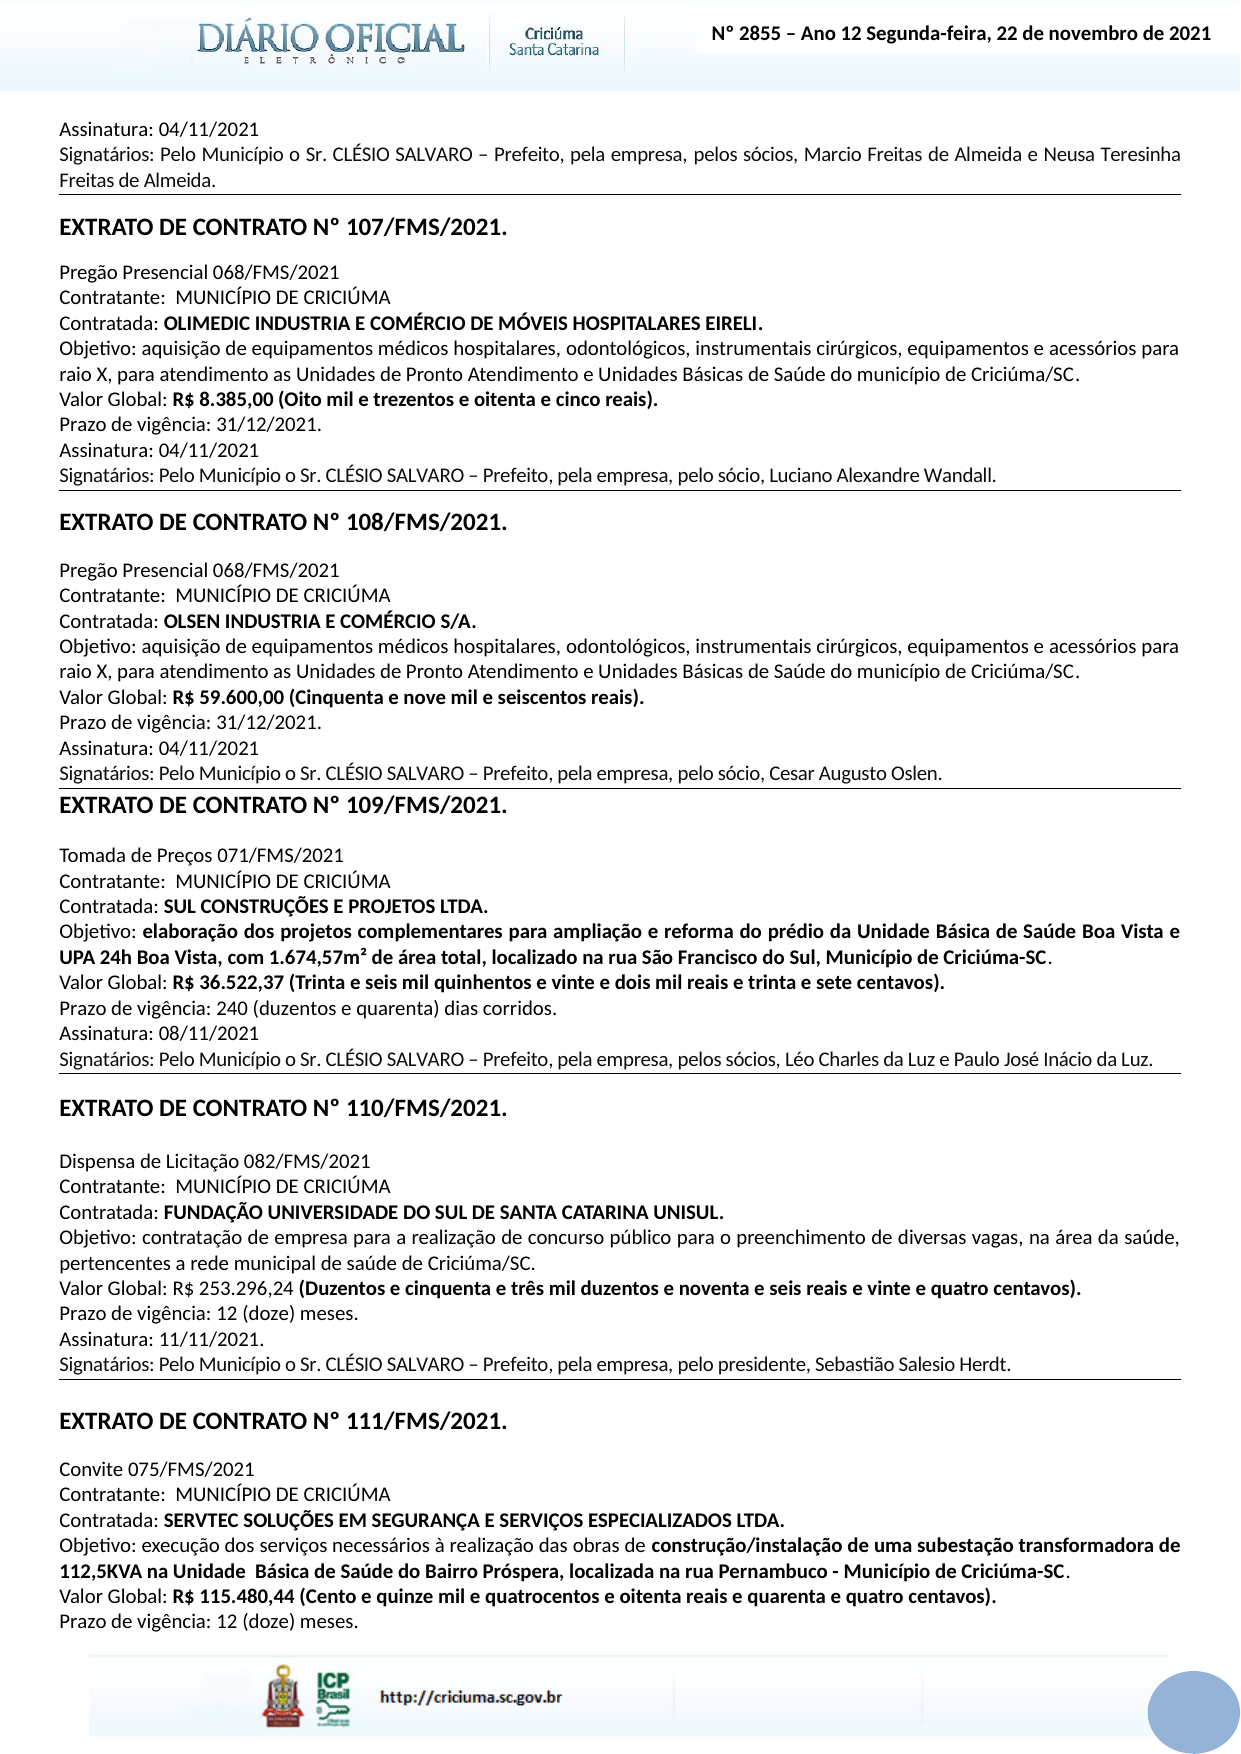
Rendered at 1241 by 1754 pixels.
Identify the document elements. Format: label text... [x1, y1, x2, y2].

text Objetivo: contratação de empresa para a realização de concurso público para o preenchimento de diversas vagas, na área da saúde, pertencentes a rede municipal de saúde de Criciúma/SC. [59, 1224, 1181, 1275]
text Tomada de Preços 071/FMS/2021 [59, 842, 1181, 868]
text Prazo de vigência: 240 (duzentos e quarenta) dias corridos. [59, 995, 1181, 1020]
text Contratada: SERVTEC SOLUÇÕES EM SEGURANÇA E SERVIÇOS ESPECIALIZADOS LTDA. [59, 1507, 1181, 1532]
text Objetivo: aquisição de equipamentos médicos hospitalares, odontológicos, instrumentais cirúrgicos, equipamentos e acessórios para raio X, para atendimento as Unidades de Pronto Atendimento e Unidades Básicas de Saúde do município de Criciúma/SC. [59, 335, 1181, 386]
text Contratante: MUNICÍPIO DE CRICIÚMA [59, 582, 1181, 608]
text Prazo de vigência: 31/12/2021. [59, 412, 1181, 437]
text Valor Global: R$ 36.522,37 (Trinta e seis mil quinhentos e vinte e dois mil reais e trinta e sete centavos). [59, 969, 1181, 995]
text Valor Global: R$ 115.480,44 (Cento e quinze mil e quatrocentos e oitenta reais e quarenta e quatro centavos). [59, 1583, 1181, 1609]
text Signatários: Pelo Município o Sr. CLÉSIO SALVARO – Prefeito, pela empresa, pelo sócio, Cesar Augusto Oslen. [59, 760, 1181, 788]
text Objetivo: aquisição de equipamentos médicos hospitalares, odontológicos, instrumentais cirúrgicos, equipamentos e acessórios para raio X, para atendimento as Unidades de Pronto Atendimento e Unidades Básicas de Saúde do município de Criciúma/SC. [59, 633, 1181, 684]
text Prazo de vigência: 12 (doze) meses. [59, 1301, 1181, 1326]
text Pregão Presencial 068/FMS/2021 [59, 557, 1181, 582]
text Convite 075/FMS/2021 [59, 1456, 1181, 1482]
text Contratante: MUNICÍPIO DE CRICIÚMA [59, 284, 1181, 310]
text Contratada: FUNDAÇÃO UNIVERSIDADE DO SUL DE SANTA CATARINA UNISUL. [59, 1199, 1181, 1224]
text Objetivo: elaboração dos projetos complementares para ampliação e reforma do prédio da Unidade Básica de Saúde Boa Vista e UPA 24h Boa Vista, com 1.674,57m² de área total, localizado na rua São Francisco do Sul, Município de Criciúma-SC. [59, 919, 1181, 969]
text Contratada: SUL CONSTRUÇÕES E PROJETOS LTDA. [59, 893, 1181, 919]
text Contratada: OLSEN INDUSTRIA E COMÉRCIO S/A. [59, 608, 1181, 633]
text EXTRATO DE CONTRATO Nº 107/FMS/2021. [59, 211, 1181, 241]
text Signatários: Pelo Município o Sr. CLÉSIO SALVARO – Prefeito, pela empresa, pelo sócio, Luciano Alexandre Wandall. [59, 462, 1181, 490]
text Contratante: MUNICÍPIO DE CRICIÚMA [59, 868, 1181, 893]
text Prazo de vigência: 12 (doze) meses. [59, 1609, 1181, 1634]
text Valor Global: R$ 59.600,00 (Cinquenta e nove mil e seiscentos reais). [59, 684, 1181, 709]
text EXTRATO DE CONTRATO Nº 110/FMS/2021. [59, 1092, 1181, 1123]
text Signatários: Pelo Município o Sr. CLÉSIO SALVARO – Prefeito, pela empresa, pelo presidente, Sebastião Salesio Herdt. [59, 1351, 1181, 1379]
text Signatários: Pelo Município o Sr. CLÉSIO SALVARO – Prefeito, pela empresa, pelos sócios, Marcio Freitas de Almeida e Neusa Teresinha Freitas de Almeida. [59, 141, 1181, 194]
text Contratante: MUNICÍPIO DE CRICIÚMA [59, 1173, 1181, 1199]
text Contratante: MUNICÍPIO DE CRICIÚMA [59, 1482, 1181, 1507]
text Prazo de vigência: 31/12/2021. [59, 709, 1181, 735]
text Valor Global: R$ 8.385,00 (Oito mil e trezentos e oitenta e cinco reais). [59, 386, 1181, 412]
text Objetivo: execução dos serviços necessários à realização das obras de construção/instalação de uma subestação transformadora de 112,5KVA na Unidade Básica de Saúde do Bairro Próspera, localizada na rua Pernambuco - Município de Criciúma-SC. [59, 1532, 1181, 1583]
text Assinatura: 04/11/2021 [59, 735, 1181, 760]
text Signatários: Pelo Município o Sr. CLÉSIO SALVARO – Prefeito, pela empresa, pelos sócios, Léo Charles da Luz e Paulo José Inácio da Luz. [59, 1046, 1181, 1073]
text Contratada: OLIMEDIC INDUSTRIA E COMÉRCIO DE MÓVEIS HOSPITALARES EIRELI. [59, 310, 1181, 335]
text EXTRATO DE CONTRATO Nº 111/FMS/2021. [59, 1405, 1181, 1436]
text Assinatura: 11/11/2021. [59, 1326, 1181, 1351]
text EXTRATO DE CONTRATO Nº 108/FMS/2021. [59, 506, 1181, 537]
text Assinatura: 04/11/2021 [59, 437, 1181, 462]
text Pregão Presencial 068/FMS/2021 [59, 259, 1181, 284]
text Valor Global: R$ 253.296,24 (Duzentos e cinquenta e três mil duzentos e noventa e seis reais e vinte e quatro centavos). [59, 1275, 1181, 1301]
text Assinatura: 08/11/2021 [59, 1020, 1181, 1046]
text Assinatura: 04/11/2021 [59, 116, 1181, 141]
text Dispensa de Licitação 082/FMS/2021 [59, 1148, 1181, 1173]
text EXTRATO DE CONTRATO Nº 109/FMS/2021. [59, 789, 1181, 819]
